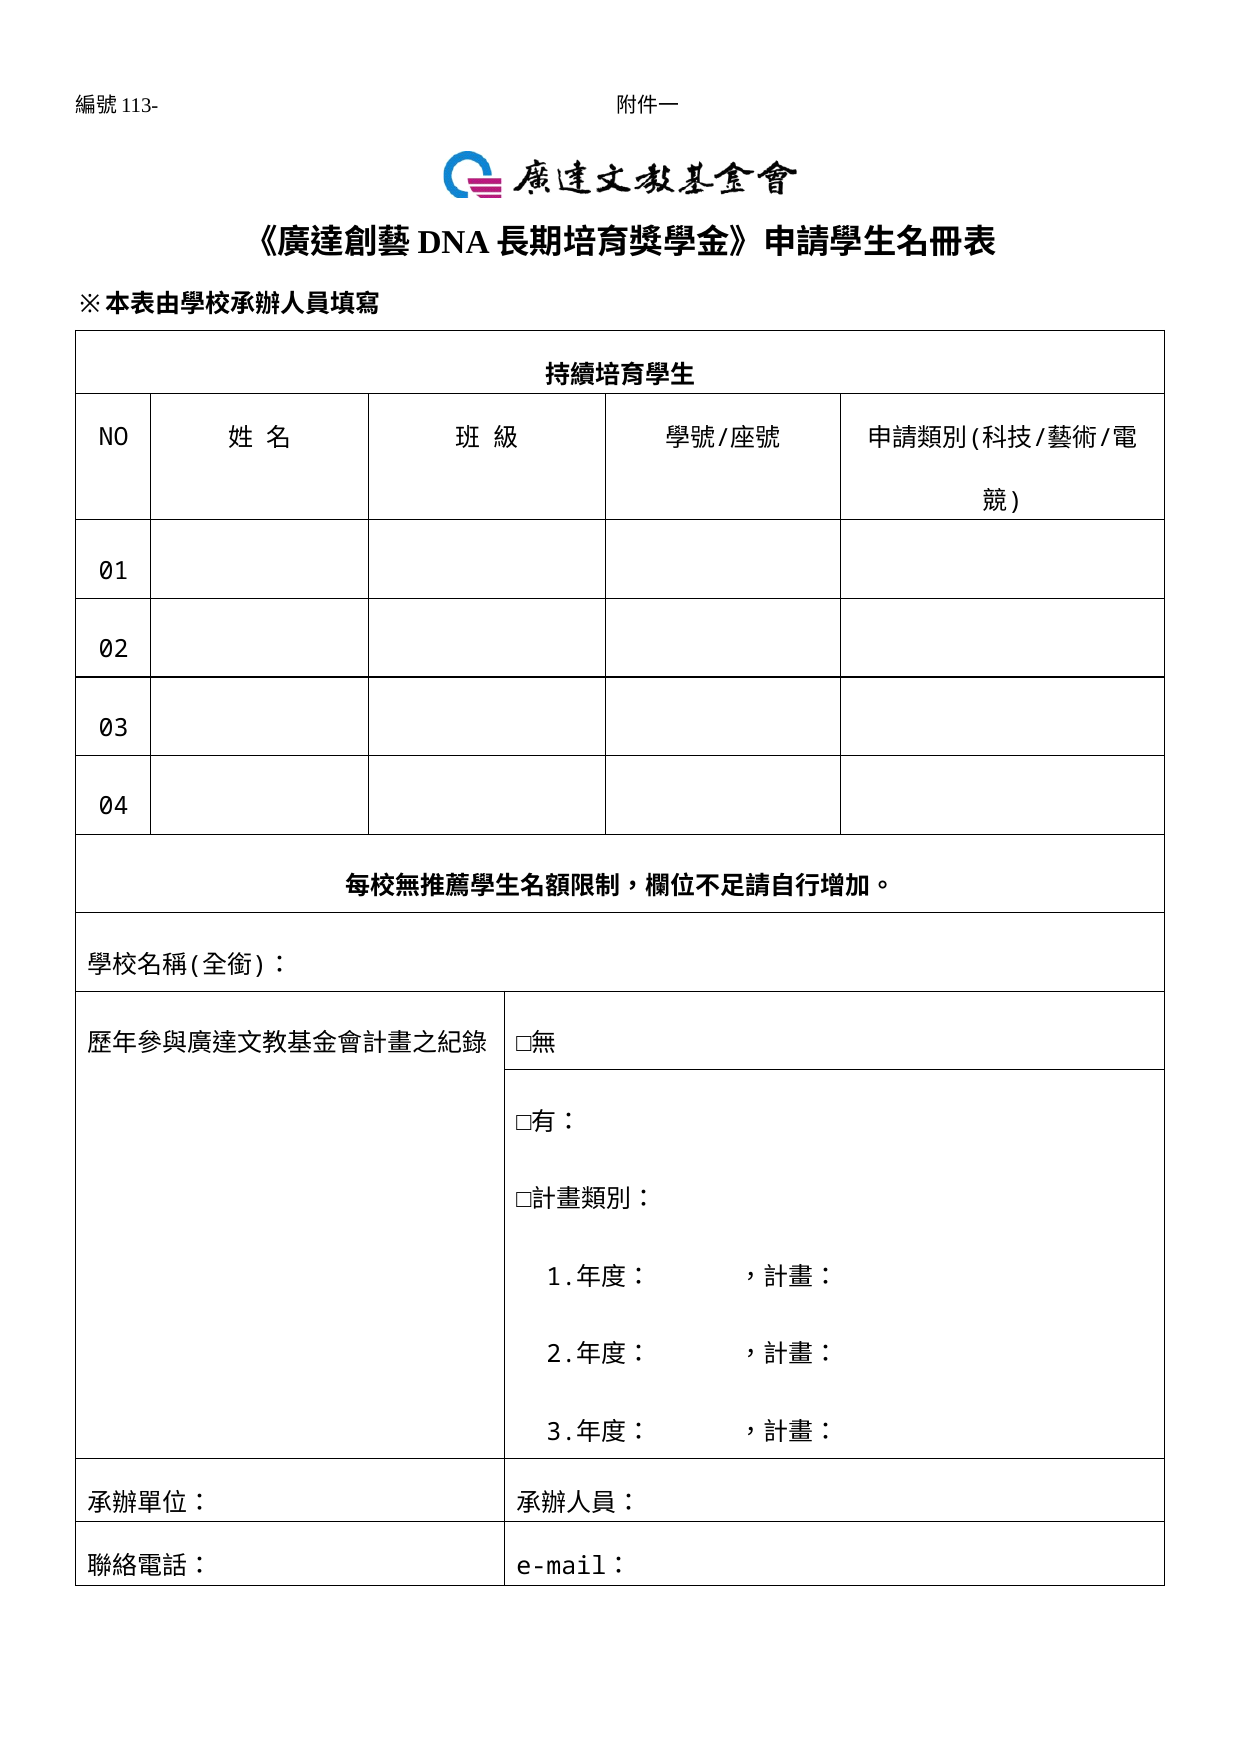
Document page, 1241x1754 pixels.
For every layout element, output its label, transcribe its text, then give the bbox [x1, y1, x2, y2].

table_cell 每校無推薦學生名額限制，欄位不足請自行增加。 [76, 835, 1164, 912]
table_cell [606, 599, 840, 676]
table_cell [841, 520, 1164, 598]
table_cell 03 [76, 678, 150, 755]
table_cell 聯絡電話： [76, 1522, 504, 1585]
text 《廣達創藝DNA長期培育獎學金》申請學生名冊表 [75, 197, 1165, 260]
table_cell [151, 520, 368, 598]
table_cell NO [76, 394, 150, 519]
table_cell 班 級 [369, 394, 605, 519]
table_cell [841, 756, 1164, 833]
table_cell □有： □計畫類別： 1.年度： ，計畫： 2.年度： ，計畫： 3.年度： ，計畫： [505, 1070, 1164, 1458]
table_cell 申請類別(科技/藝術/電競) [841, 394, 1164, 519]
table_cell [369, 756, 605, 833]
table_cell [841, 599, 1164, 676]
table_cell [151, 678, 368, 755]
table_cell [151, 756, 368, 833]
table_cell 姓 名 [151, 394, 368, 519]
table_cell 承辦單位： [76, 1459, 504, 1521]
table_cell e-mail： [505, 1522, 1164, 1585]
table_cell 02 [76, 599, 150, 676]
table_cell [151, 599, 368, 676]
table_cell [606, 756, 840, 833]
table_cell [369, 520, 605, 598]
table_cell 承辦人員： [505, 1459, 1164, 1521]
table_cell [369, 599, 605, 676]
table_cell [606, 678, 840, 755]
table_cell [841, 678, 1164, 755]
table_cell 04 [76, 756, 150, 833]
text ※本表由學校承辦人員填寫 [75, 260, 1165, 322]
table_cell 歷年參與廣達文教基金會計畫之紀錄 [76, 992, 504, 1458]
table_cell □無 [505, 992, 1164, 1069]
table_cell [369, 678, 605, 755]
table_cell [606, 520, 840, 598]
table_cell 01 [76, 520, 150, 598]
table_cell 學校名稱(全銜)： [76, 913, 1164, 991]
table_header 持續培育學生 [76, 331, 1164, 393]
table_cell 學號/座號 [606, 394, 840, 519]
